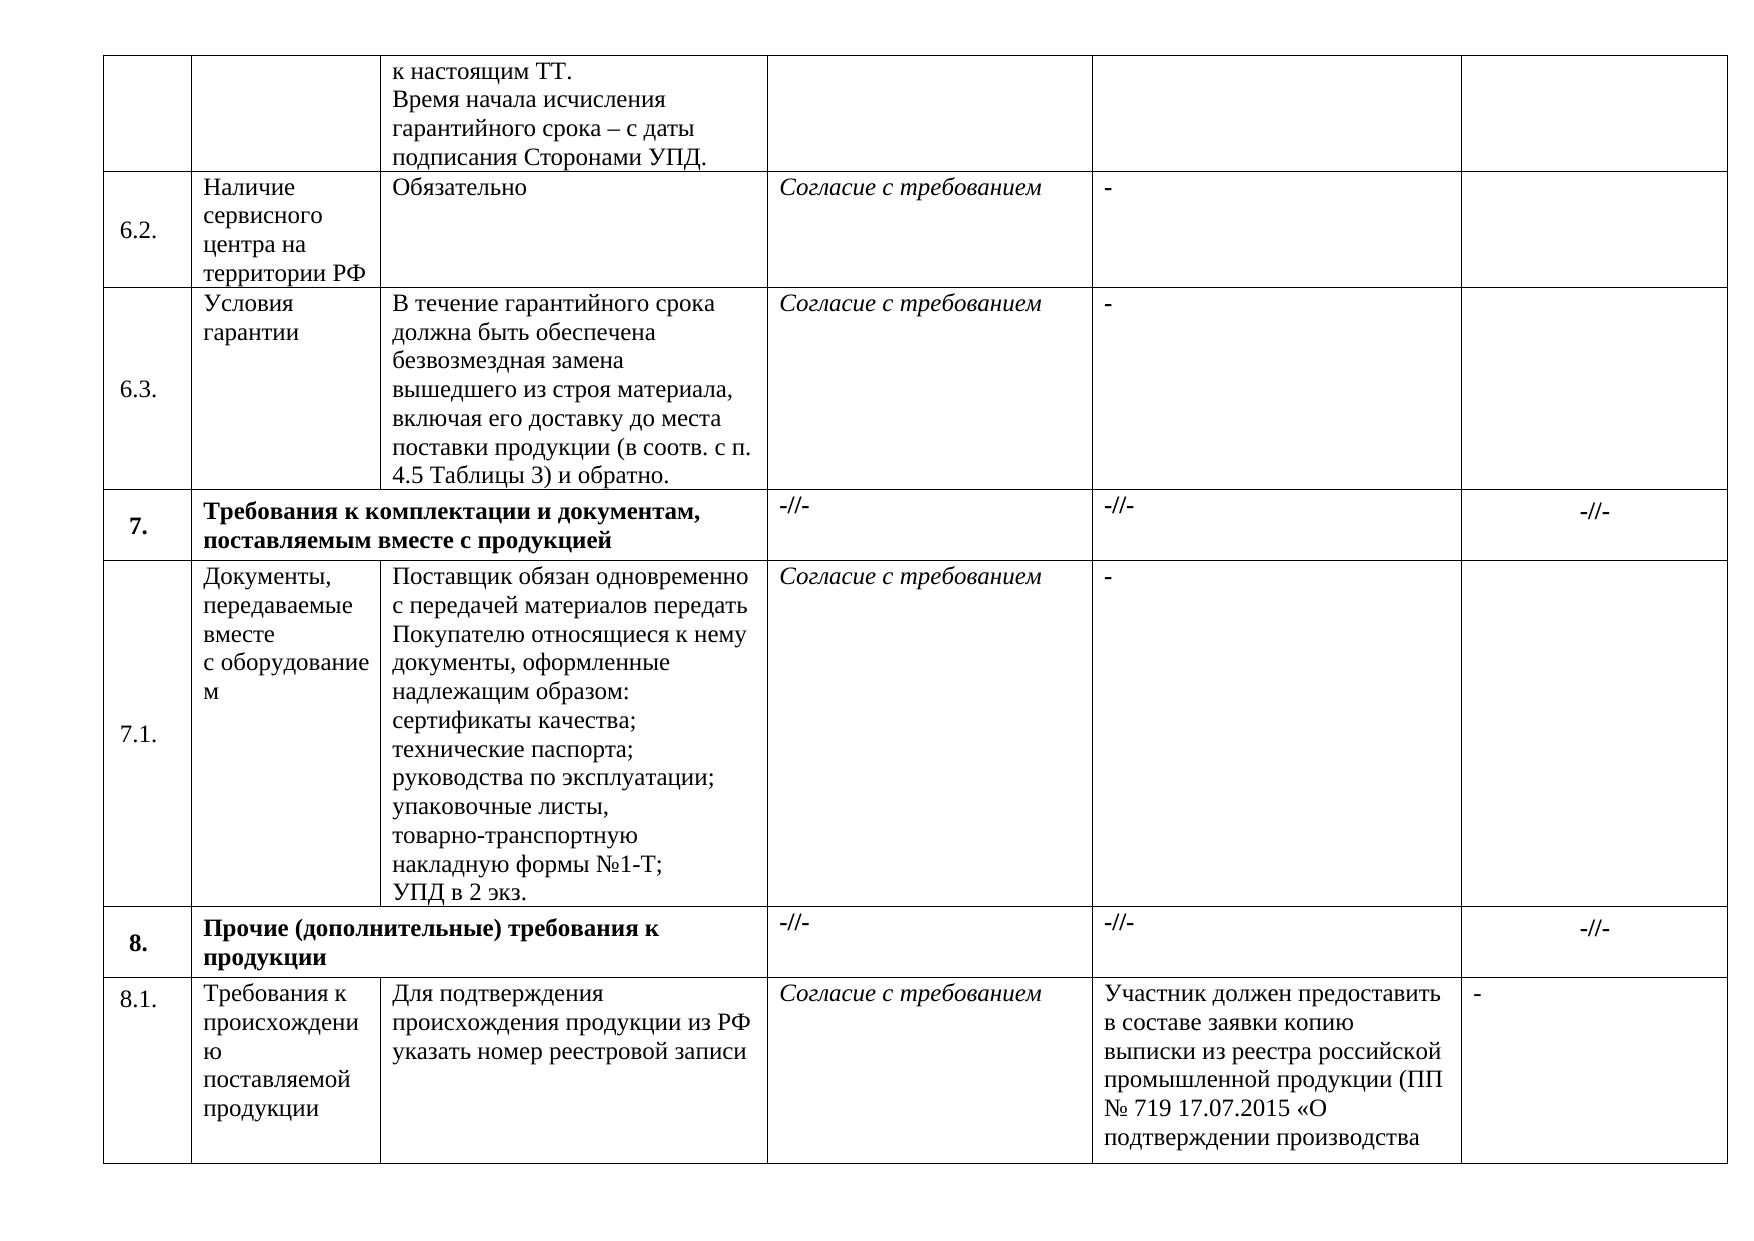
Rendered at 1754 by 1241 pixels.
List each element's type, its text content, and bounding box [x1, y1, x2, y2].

table_cell [104, 490, 191, 560]
table_cell [104, 288, 191, 489]
table_cell -//- [768, 907, 1092, 977]
table_cell -//- [1462, 490, 1727, 560]
table_cell Документы, передаваемые вместе с оборудованием [192, 561, 380, 906]
table_cell [104, 907, 191, 977]
table_cell [104, 978, 191, 1163]
table_cell к настоящим ТТ. Время начала исчисления гарантийного срока – с даты подписания Сторонами УПД. [381, 56, 767, 171]
table_cell [1462, 56, 1727, 171]
table_cell - [1462, 978, 1727, 1163]
table_cell Прочие (дополнительные) требования к продукции [192, 907, 767, 977]
table_cell Обязательно [381, 172, 767, 287]
table_cell - [1093, 288, 1461, 489]
table_cell Требования к комплектации и документам, поставляемым вместе с продукцией [192, 490, 767, 560]
table_cell [1462, 288, 1727, 489]
table_cell Условия гарантии [192, 288, 380, 489]
table_cell [1462, 172, 1727, 287]
table_cell [768, 56, 1092, 171]
table_cell В течение гарантийного срока должна быть обеспечена безвозмездная замена вышедшего из строя материала, включая его доставку до места поставки продукции (в соотв. с п. 4.5 Таблицы 3) и обратно. [381, 288, 767, 489]
table_cell - [1093, 56, 1461, 171]
table_cell -//- [768, 490, 1092, 560]
table_cell Согласие с требованием [768, 978, 1092, 1163]
table_cell Требования к происхождению поставляемой продукции [192, 978, 380, 1163]
table_cell [192, 56, 380, 171]
table_cell Поставщик обязан одновременно с передачей материалов передать Покупателю относящиеся к нему документы, оформленные надлежащим образом: сертификаты качества; технические паспорта; руководства по эксплуатации; упаковочные листы, товарно-транспортную накладную формы №1-Т; УПД в 2 экз. [381, 561, 767, 906]
table_cell Согласие с требованием [768, 172, 1092, 287]
table_cell -//- [1093, 490, 1461, 560]
table_cell -//- [1093, 907, 1461, 977]
table_cell Для подтверждения происхождения продукции из РФ указать номер реестровой записи [381, 978, 767, 1163]
table_cell [1462, 561, 1727, 906]
table_cell Согласие с требованием [768, 288, 1092, 489]
table_cell Согласие с требованием [768, 561, 1092, 906]
table_cell Наличие сервисного центра на территории РФ [192, 172, 380, 287]
table_cell [104, 172, 191, 287]
table_cell - [1093, 561, 1461, 906]
table_cell [104, 561, 191, 906]
table_cell - [1093, 172, 1461, 287]
table_cell Участник должен предоставить в составе заявки копию выписки из реестра российской промышленной продукции (ПП № 719 17.07.2015 «О подтверждении производства [1093, 978, 1461, 1163]
table_cell -//- [1462, 907, 1727, 977]
table_cell [104, 56, 191, 171]
